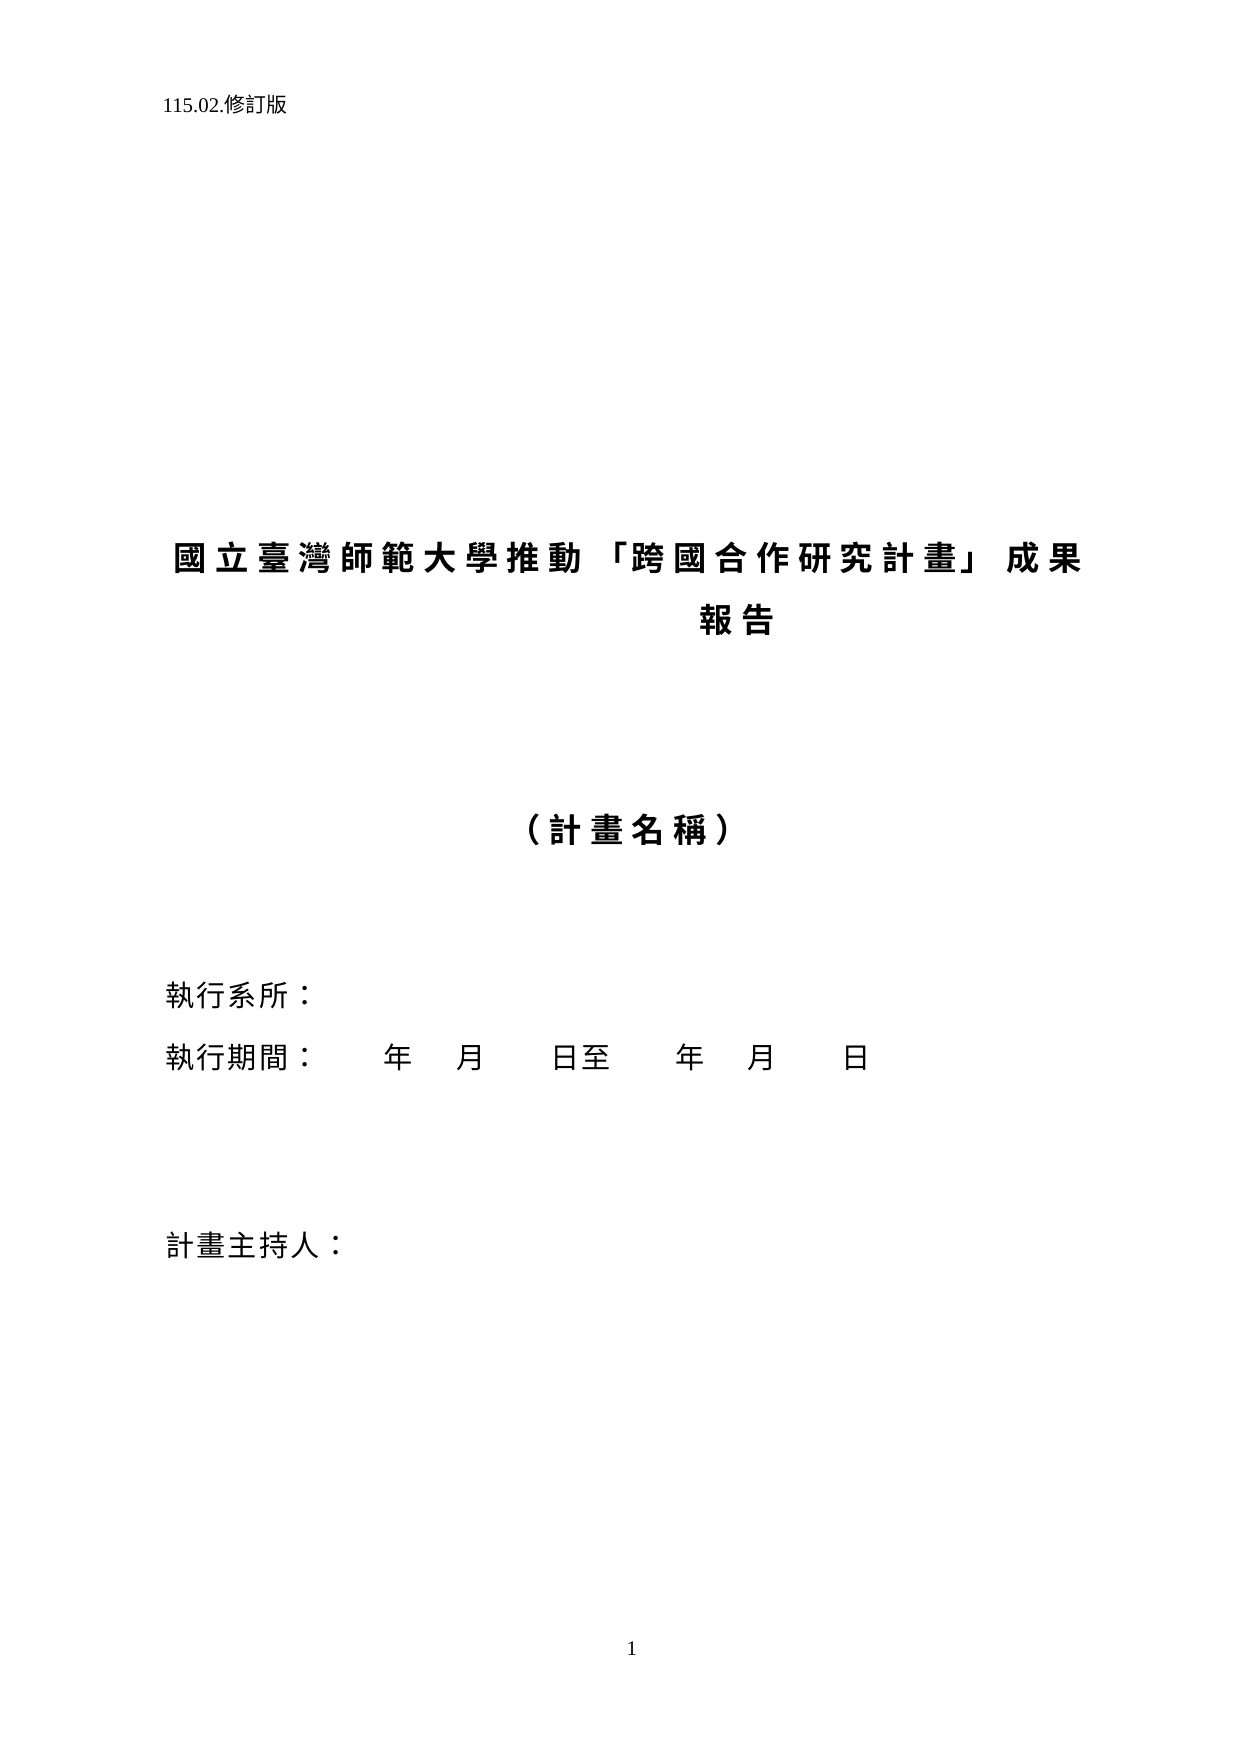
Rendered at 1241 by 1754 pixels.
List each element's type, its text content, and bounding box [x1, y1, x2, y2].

text 計畫主持人： [164, 1202, 1091, 1264]
text 執行期間： 年 月 日至 年 月 日 [164, 1014, 1091, 1077]
text 執行系所： [164, 952, 1091, 1014]
text 國立臺灣師範大學推動「跨國合作研究計畫」成果報告 [164, 514, 1091, 639]
text （計畫名稱） [164, 764, 1091, 889]
